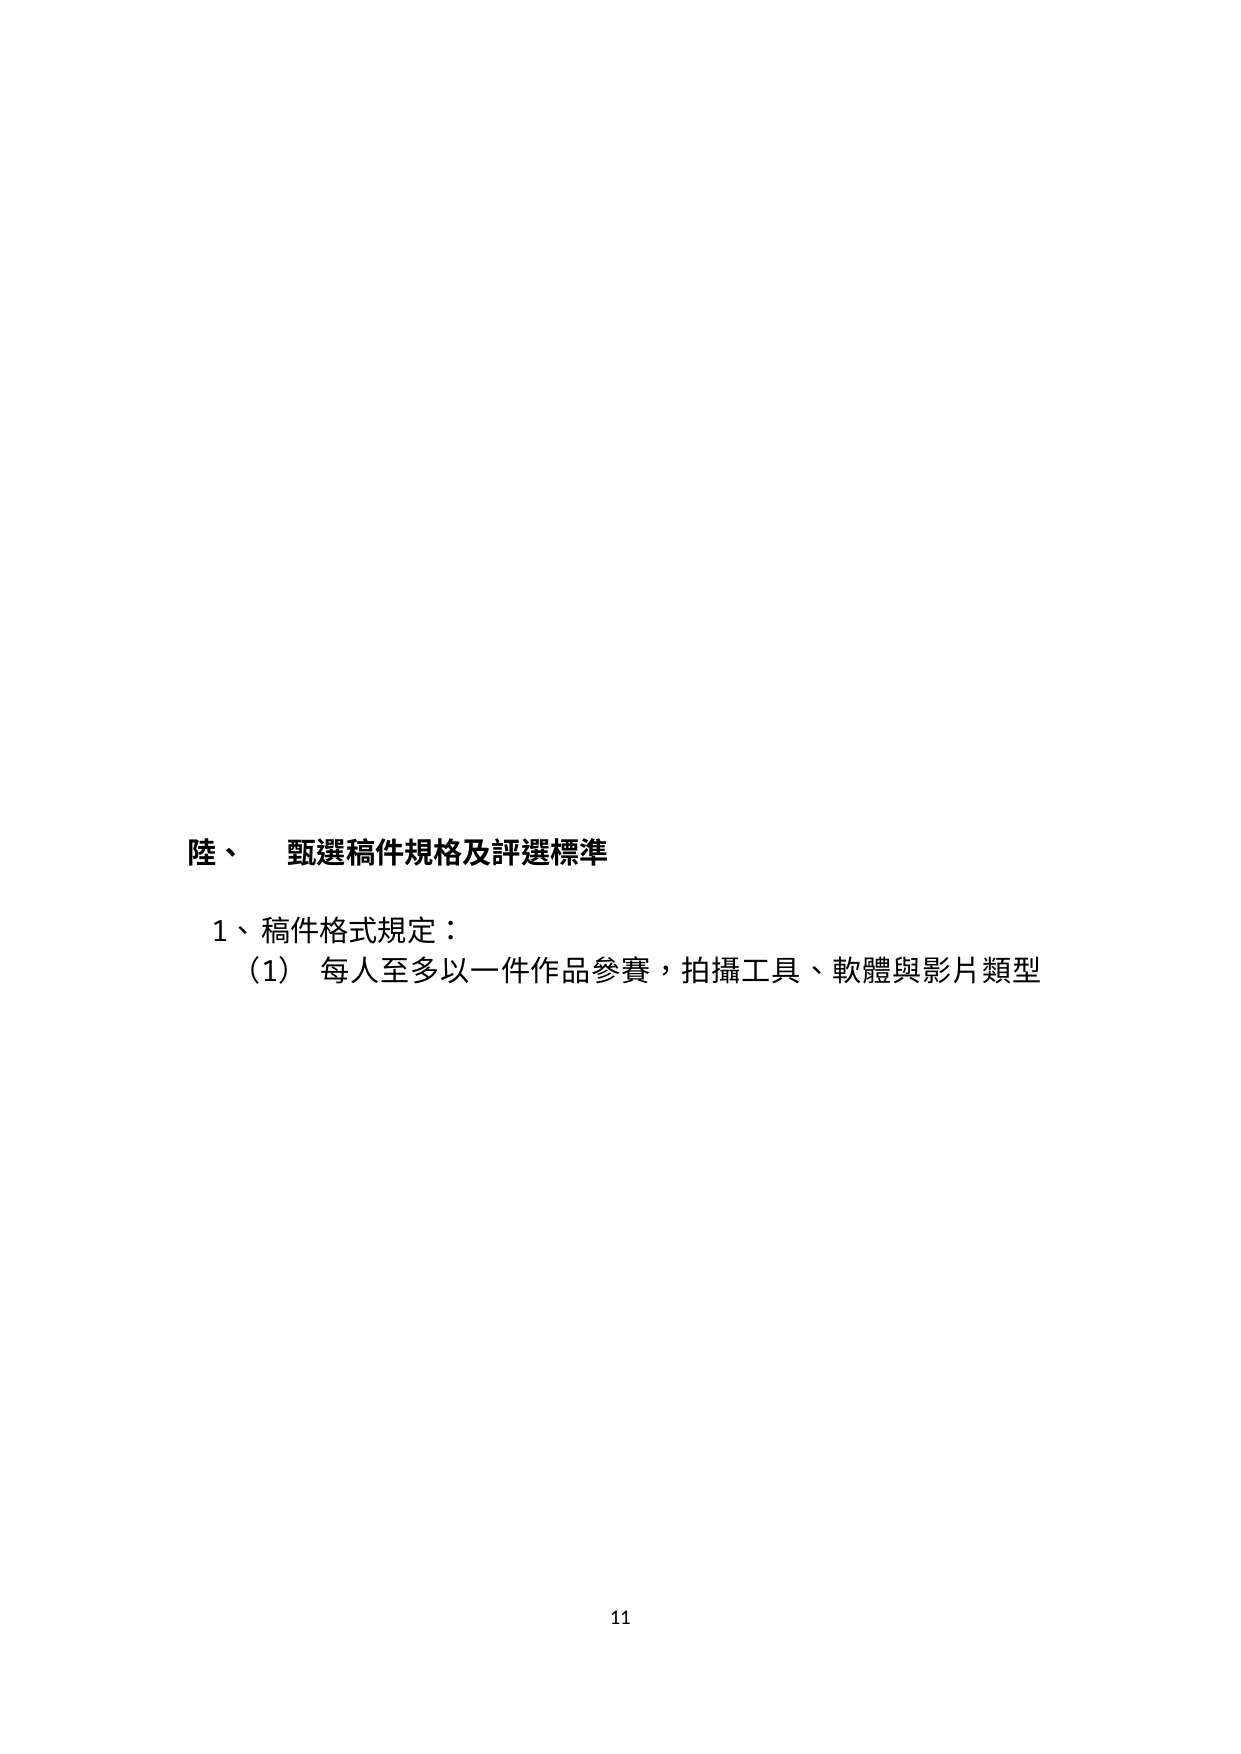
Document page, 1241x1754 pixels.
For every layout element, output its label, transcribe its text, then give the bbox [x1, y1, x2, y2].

list 每人至多以一件作品參賽，拍攝工具、軟體與影片類型 [232, 949, 1044, 990]
list 稿件格式規定： [211, 909, 1053, 949]
list 甄選稿件規格及評選標準 [187, 831, 1053, 871]
